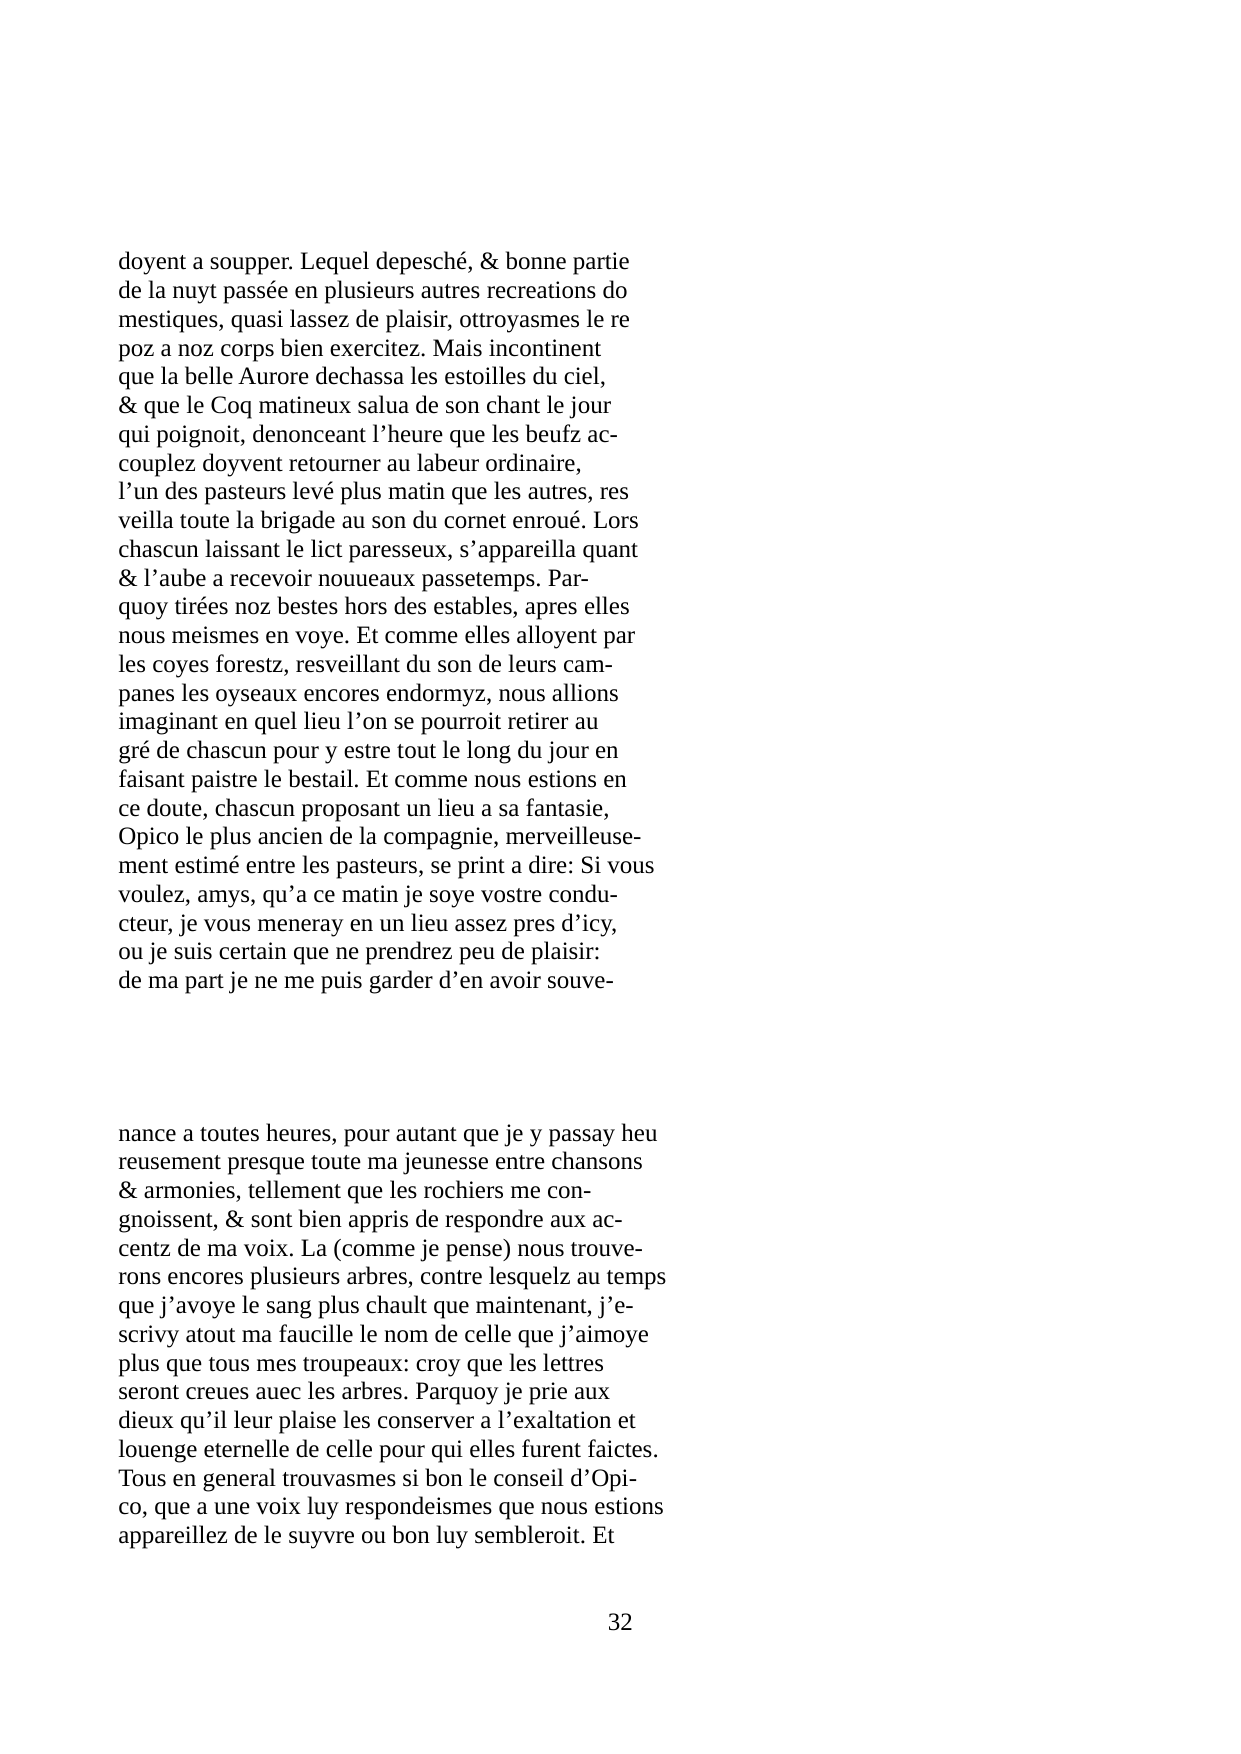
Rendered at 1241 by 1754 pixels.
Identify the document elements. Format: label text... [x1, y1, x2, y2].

text nance a toutes heures, pour autant que je y passay heu reusement presque toute ma jeunesse entre chansons & armonies, tellement que les rochiers me con- gnoissent, & sont bien appris de respondre aux ac- centz de ma voix. La (comme je pense) nous trouve- rons encores plusieurs arbres, contre lesquelz au temps que j’avoye le sang plus chault que maintenant, j’e- scrivy atout ma faucille le nom de celle que j’aimoye plus que tous mes troupeaux: croy que les lettres seront creues auec les arbres. Parquoy je prie aux dieux qu’il leur plaise les conserver a l’exaltation et louenge eternelle de celle pour qui elles furent faictes. Tous en general trouvasmes si bon le conseil d’Opi- co, que a une voix luy respondeismes que nous estions appareillez de le suyvre ou bon luy sembleroit. Et n’eusmes pas faict gueres plus de deux mille pas de voye, que nous arrivasmes a la source d’un fleuve nomme Erymanthus, lequel par une crevasse de ro che vive se gette en la plaine, faisant un bruyt mer- veilleux & espouventable par ses bouillons si vio- lentz, qu’ilz engendrent force escume blanche: et cou rant par icelle plaine, il fasche & presque assour- dit de son murmure les forestz circunvoysines, ce qui de primeface feroit peur inestimable a qui yroit sans compagnie se promener la au long: & non certes sans bonne cause: car suyuant la commune opinion des pro- [118, 731, 1122, 1508]
text doyent a soupper. Lequel depesché, & bonne partie de la nuyt passée en plusieurs autres recreations do mestiques, quasi lassez de plaisir, ottroyasmes le re poz a noz corps bien exercitez. Mais incontinent que la belle Aurore dechassa les estoilles du ciel, & que le Coq matineux salua de son chant le jour qui poignoit, denonceant l’heure que les beufz ac- couplez doyvent retourner au labeur ordinaire, l’un des pasteurs levé plus matin que les autres, res veilla toute la brigade au son du cornet enroué. Lors chascun laissant le lict paresseux, s’appareilla quant & l’aube a recevoir nouueaux passetemps. Par- quoy tirées noz bestes hors des estables, apres elles nous meismes en voye. Et comme elles alloyent par les coyes forestz, resveillant du son de leurs cam- panes les oyseaux encores endormyz, nous allions imaginant en quel lieu l’on se pourroit retirer au gré de chascun pour y estre tout le long du jour en faisant paistre le bestail. Et comme nous estions en ce doute, chascun proposant un lieu a sa fantasie, Opico le plus ancien de la compagnie, merveilleuse- ment estimé entre les pasteurs, se print a dire: Si vous voulez, amys, qu’a ce matin je soye vostre condu- cteur, je vous meneray en un lieu assez pres d’icy, ou je suis certain que ne prendrez peu de plaisir: de ma part je ne me puis garder d’en avoir souve- [118, 176, 1122, 636]
